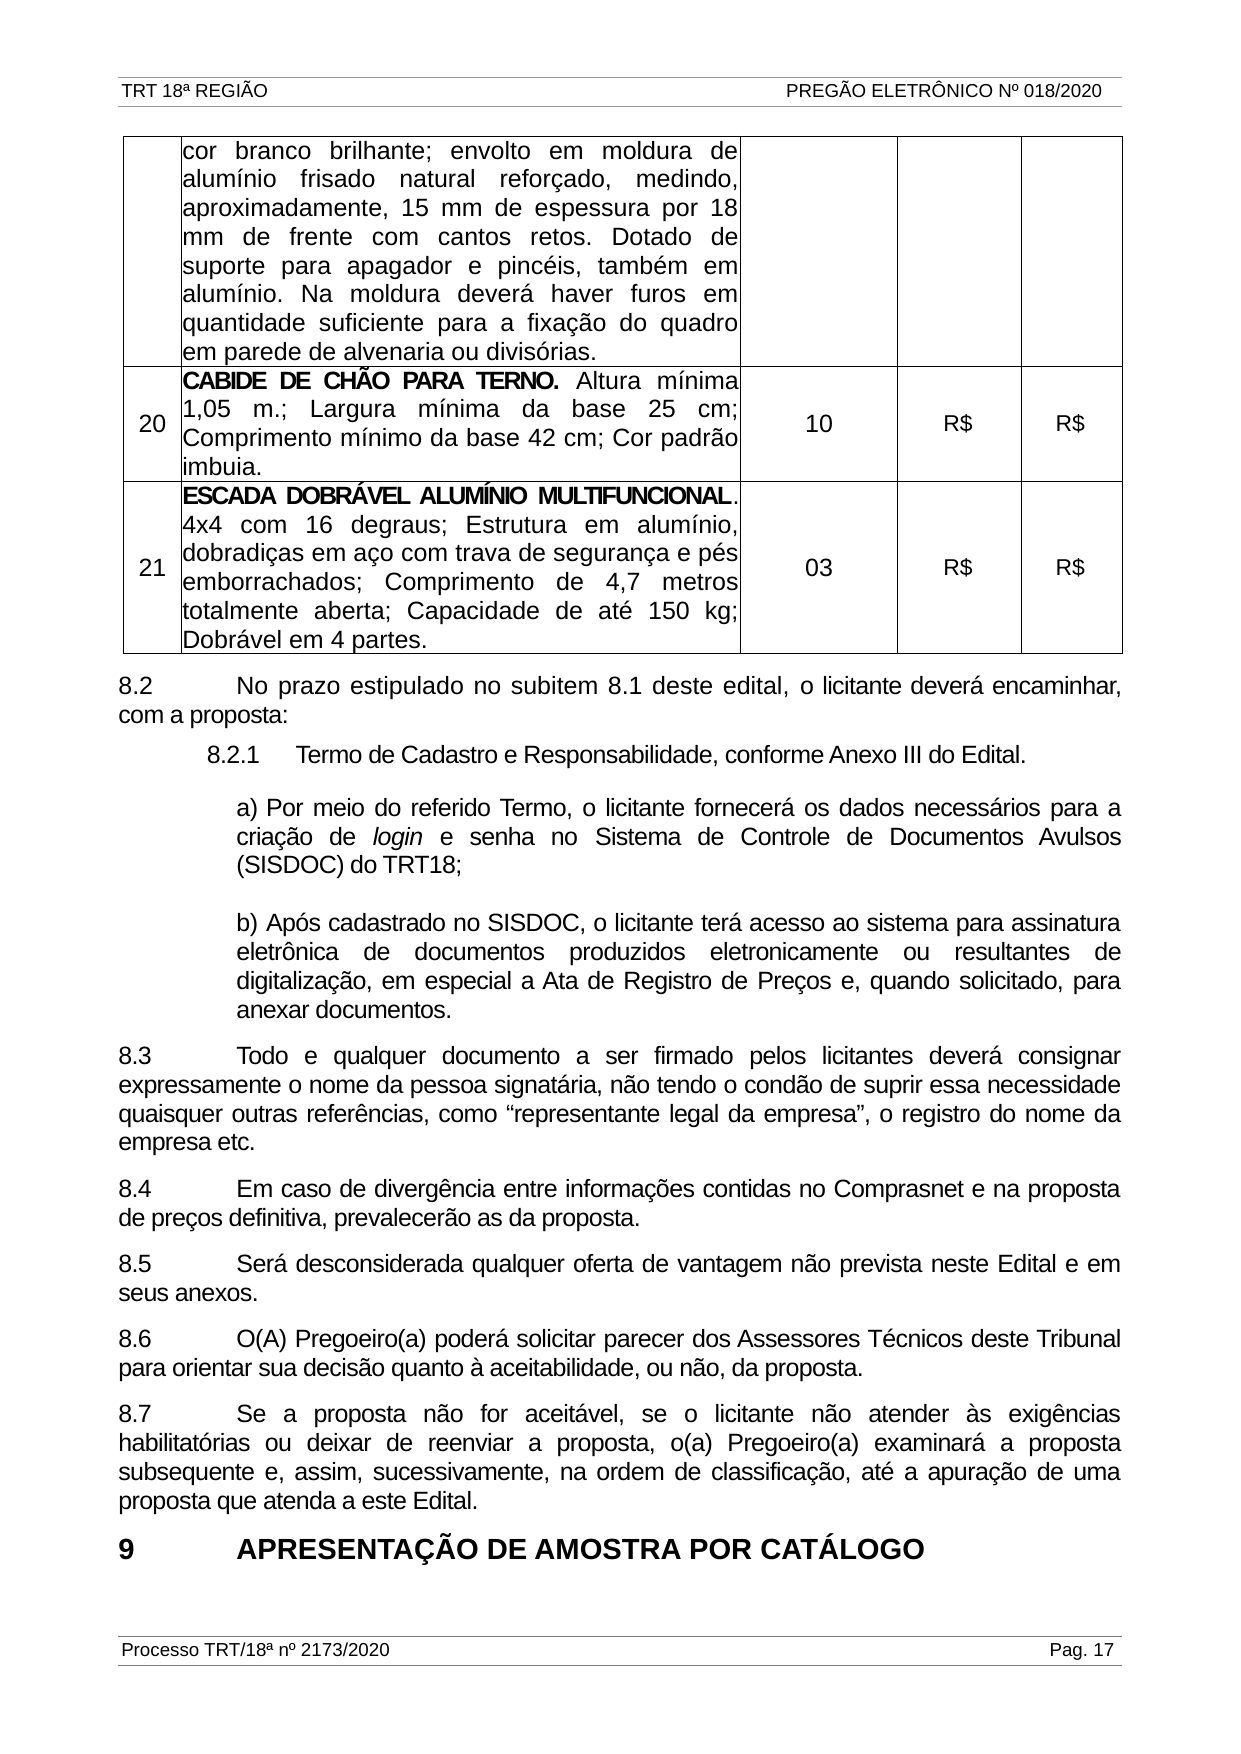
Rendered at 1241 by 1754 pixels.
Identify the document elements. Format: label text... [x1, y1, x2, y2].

table_cell [124, 137, 181, 366]
list 8.6 O(A) Pregoeiro(a) poderá solicitar parecer dos Assessores Técnicos deste Tribunal para orientar sua decisão quanto à aceitabilidade, ou não, da proposta. [118, 1324, 1122, 1382]
text 8.2.1 Termo de Cadastro e Responsabilidade, conforme Anexo III do Edital. [207, 740, 1122, 769]
list 8.5 Será desconsiderada qualquer oferta de vantagem não prevista neste Edital e em seus anexos. [118, 1249, 1122, 1307]
text b) Após cadastrado no SISDOC, o licitante terá acesso ao sistema para assinatura eletrônica de documentos produzidos eletronicamente ou resultantes de digitalização, em especial a Ata de Registro de Preços e, quando solicitado, para anexar documentos. [236, 908, 1122, 1023]
table_cell R$ [1022, 482, 1122, 653]
table_cell ESCADA DOBRÁVEL ALUMÍNIO MULTIFUNCIONAL. 4x4 com 16 degraus; Estrutura em alumínio, dobradiças em aço com trava de segurança e pés emborrachados; Comprimento de 4,7 metros totalmente aberta; Capacidade de até 150 kg; Dobrável em 4 partes. [182, 482, 740, 653]
table_cell 03 [741, 482, 897, 653]
table_cell [1022, 137, 1122, 366]
table_cell 20 [124, 367, 181, 481]
text a) Por meio do referido Termo, o licitante fornecerá os dados necessários para a criação de login e senha no Sistema de Controle de Documentos Avulsos (SISDOC) do TRT18; [236, 793, 1122, 879]
table_cell R$ [1022, 367, 1122, 481]
table_cell [898, 137, 1021, 366]
table_cell CABIDE DE CHÃO PARA TERNO. Altura mínima 1,05 m.; Largura mínima da base 25 cm; Comprimento mínimo da base 42 cm; Cor padrão imbuia. [182, 367, 740, 481]
table_cell 21 [124, 482, 181, 653]
table_cell [741, 137, 897, 366]
text 9 APRESENTAÇÃO DE AMOSTRA POR CATÁLOGO [118, 1532, 1122, 1566]
list 8.3 Todo e qualquer documento a ser firmado pelos licitantes deverá consignar expressamente o nome da pessoa signatária, não tendo o condão de suprir essa necessidade quaisquer outras referências, como “representante legal da empresa”, o registro do nome da empresa etc. [118, 1041, 1122, 1156]
list 8.4 Em caso de divergência entre informações contidas no Comprasnet e na proposta de preços definitiva, prevalecerão as da proposta. [118, 1174, 1122, 1231]
table_cell R$ [898, 367, 1021, 481]
text 8.2 No prazo estipulado no subitem 8.1 deste edital, o licitante deverá encaminhar, com a proposta: [118, 671, 1122, 729]
table_cell R$ [898, 482, 1021, 653]
list 8.7 Se a proposta não for aceitável, se o licitante não atender às exigências habilitatórias ou deixar de reenviar a proposta, o(a) Pregoeiro(a) examinará a proposta subsequente e, assim, sucessivamente, na ordem de classificação, até a apuração de uma proposta que atenda a este Edital. [118, 1399, 1122, 1514]
table_cell cor branco brilhante; envolto em moldura de alumínio frisado natural reforçado, medindo, aproximadamente, 15 mm de espessura por 18 mm de frente com cantos retos. Dotado de suporte para apagador e pincéis, também em alumínio. Na moldura deverá haver furos em quantidade suficiente para a fixação do quadro em parede de alvenaria ou divisórias. [182, 137, 740, 366]
table_cell 10 [741, 367, 897, 481]
